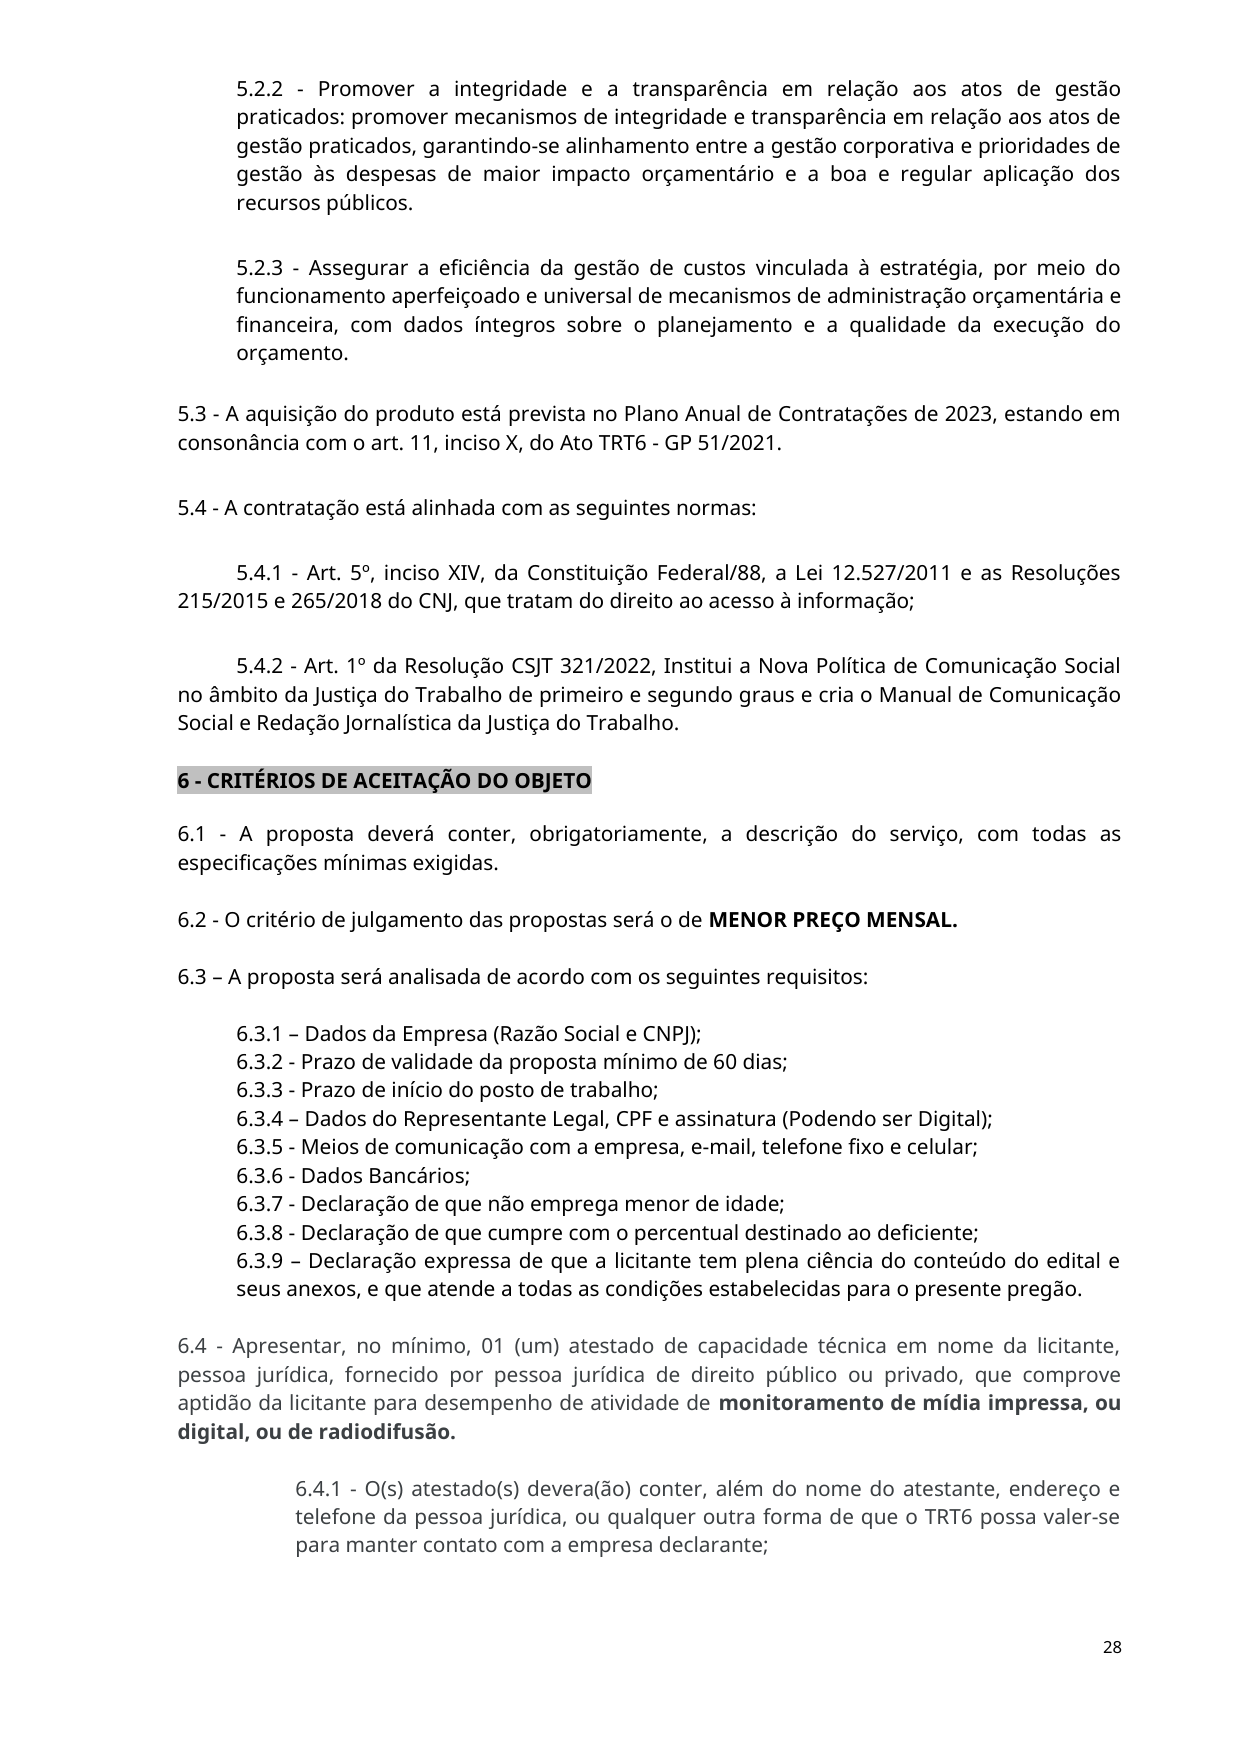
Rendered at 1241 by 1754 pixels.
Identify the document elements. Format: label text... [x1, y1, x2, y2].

text 6.4.1 - O(s) atestado(s) devera(ão) conter, além do nome do atestante, endereço e telefone da pessoa jurídica, ou qualquer outra forma de que o TRT6 possa valer-se para manter contato com a empresa declarante; [295, 1474, 1122, 1559]
text 6.3 – A proposta será analisada de acordo com os seguintes requisitos: [177, 962, 1122, 990]
text 6.1 - A proposta deverá conter, obrigatoriamente, a descrição do serviço, com todas as especificações mínimas exigidas. [177, 819, 1122, 876]
text 5.4 - A contratação está alinhada com as seguintes normas: [177, 493, 1122, 521]
text 6.3.2 - Prazo de validade da proposta mínimo de 60 dias; [236, 1047, 1118, 1076]
text 6.3.6 - Dados Bancários; [236, 1161, 1118, 1189]
text 6.3.4 – Dados do Representante Legal, CPF e assinatura (Podendo ser Digital); [236, 1104, 1118, 1132]
text 6 - CRITÉRIOS DE ACEITAÇÃO DO OBJETO [177, 766, 1122, 794]
text 5.4.1 - Art. 5º, inciso XIV, da Constituição Federal/88, a Lei 12.527/2011 e as Resoluções 215/2015 e 265/2018 do CNJ, que tratam do direito ao acesso à informação; [177, 558, 1122, 615]
text 5.3 - A aquisição do produto está prevista no Plano Anual de Contratações de 2023, estando em consonância com o art. 11, inciso X, do Ato TRT6 - GP 51/2021. [177, 399, 1122, 456]
text 6.4 - Apresentar, no mínimo, 01 (um) atestado de capacidade técnica em nome da licitante, pessoa jurídica, fornecido por pessoa jurídica de direito público ou privado, que comprove aptidão da licitante para desempenho de atividade de monitoramento de mídia impressa, ou digital, ou de radiodifusão. [177, 1331, 1122, 1445]
text 6.3.5 - Meios de comunicação com a empresa, e-mail, telefone fixo e celular; [236, 1132, 1118, 1161]
text 5.2.3 - Assegurar a eficiência da gestão de custos vinculada à estratégia, por meio do funcionamento aperfeiçoado e universal de mecanismos de administração orçamentária e financeira, com dados íntegros sobre o planejamento e a qualidade da execução do orçamento. [236, 253, 1122, 367]
text 6.2 - O critério de julgamento das propostas será o de MENOR PREÇO MENSAL. [177, 905, 1122, 933]
text 6.3.9 – Declaração expressa de que a licitante tem plena ciência do conteúdo do edital e seus anexos, e que atende a todas as condições estabelecidas para o presente pregão. [236, 1246, 1122, 1303]
text 6.3.3 - Prazo de início do posto de trabalho; [236, 1076, 1118, 1104]
text 6.3.7 - Declaração de que não emprega menor de idade; [236, 1189, 1118, 1218]
text 5.4.2 - Art. 1º da Resolução CSJT 321/2022, Institui a Nova Política de Comunicação Social no âmbito da Justiça do Trabalho de primeiro e segundo graus e cria o Manual de Comunicação Social e Redação Jornalística da Justiça do Trabalho. [177, 652, 1122, 737]
text 6.3.8 - Declaração de que cumpre com o percentual destinado ao deficiente; [236, 1218, 1118, 1246]
text 5.2.2 - Promover a integridade e a transparência em relação aos atos de gestão praticados: promover mecanismos de integridade e transparência em relação aos atos de gestão praticados, garantindo-se alinhamento entre a gestão corporativa e prioridades de gestão às despesas de maior impacto orçamentário e a boa e regular aplicação dos recursos públicos. [236, 74, 1122, 216]
text 6.3.1 – Dados da Empresa (Razão Social e CNPJ); [236, 1019, 1118, 1047]
